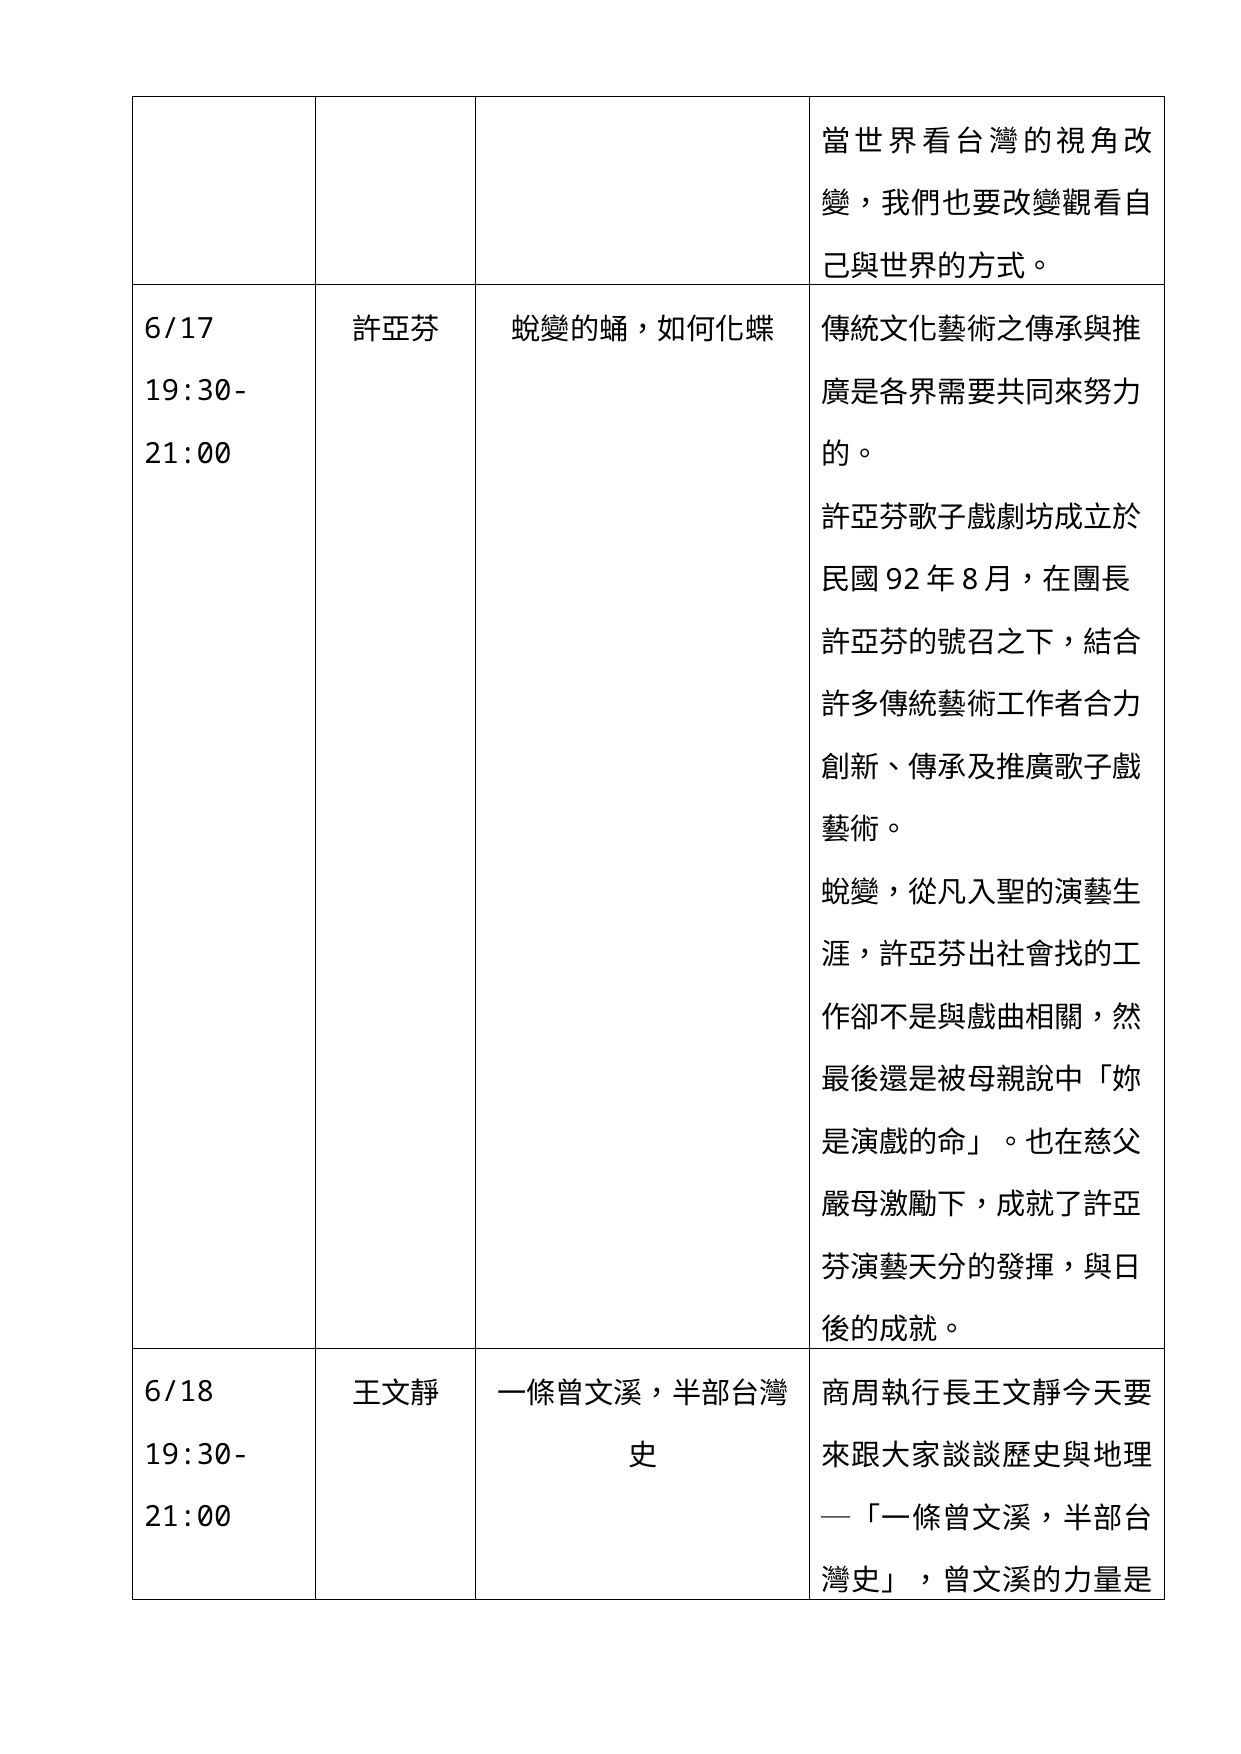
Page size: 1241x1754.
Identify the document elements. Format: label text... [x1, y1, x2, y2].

table_cell 傳統文化藝術之傳承與推廣是各界需要共同來努力的。 許亞芬歌子戲劇坊成立於民國92年8月，在團長許亞芬的號召之下，結合許多傳統藝術工作者合力創新、傳承及推廣歌子戲藝術。 蛻變，從凡入聖的演藝生涯，許亞芬出社會找的工作卻不是與戲曲相關，然最後還是被母親說中「妳是演戲的命」。也在慈父嚴母激勵下，成就了許亞芬演藝天分的發揮，與日後的成就。 [810, 285, 1164, 1348]
table_cell [316, 97, 475, 284]
table_cell 當世界看台灣的視角改變，我們也要改變觀看自己與世界的方式。 [810, 97, 1164, 284]
table_cell 6/18 19:30-21:00 [133, 1349, 315, 1599]
table_cell 一條曾文溪，半部台灣史 [476, 1349, 809, 1599]
table_cell 商周執行長王文靜今天要來跟大家談談歷史與地理─「一條曾文溪，半部台灣史」，曾文溪的力量是 [810, 1349, 1164, 1599]
table_cell 蛻變的蛹，如何化蝶 [476, 285, 809, 1348]
table_cell 王文靜 [316, 1349, 475, 1599]
table_cell 6/17 19:30-21:00 [133, 285, 315, 1348]
table_cell [476, 97, 809, 284]
table_cell 許亞芬 [316, 285, 475, 1348]
table_cell [133, 97, 315, 284]
